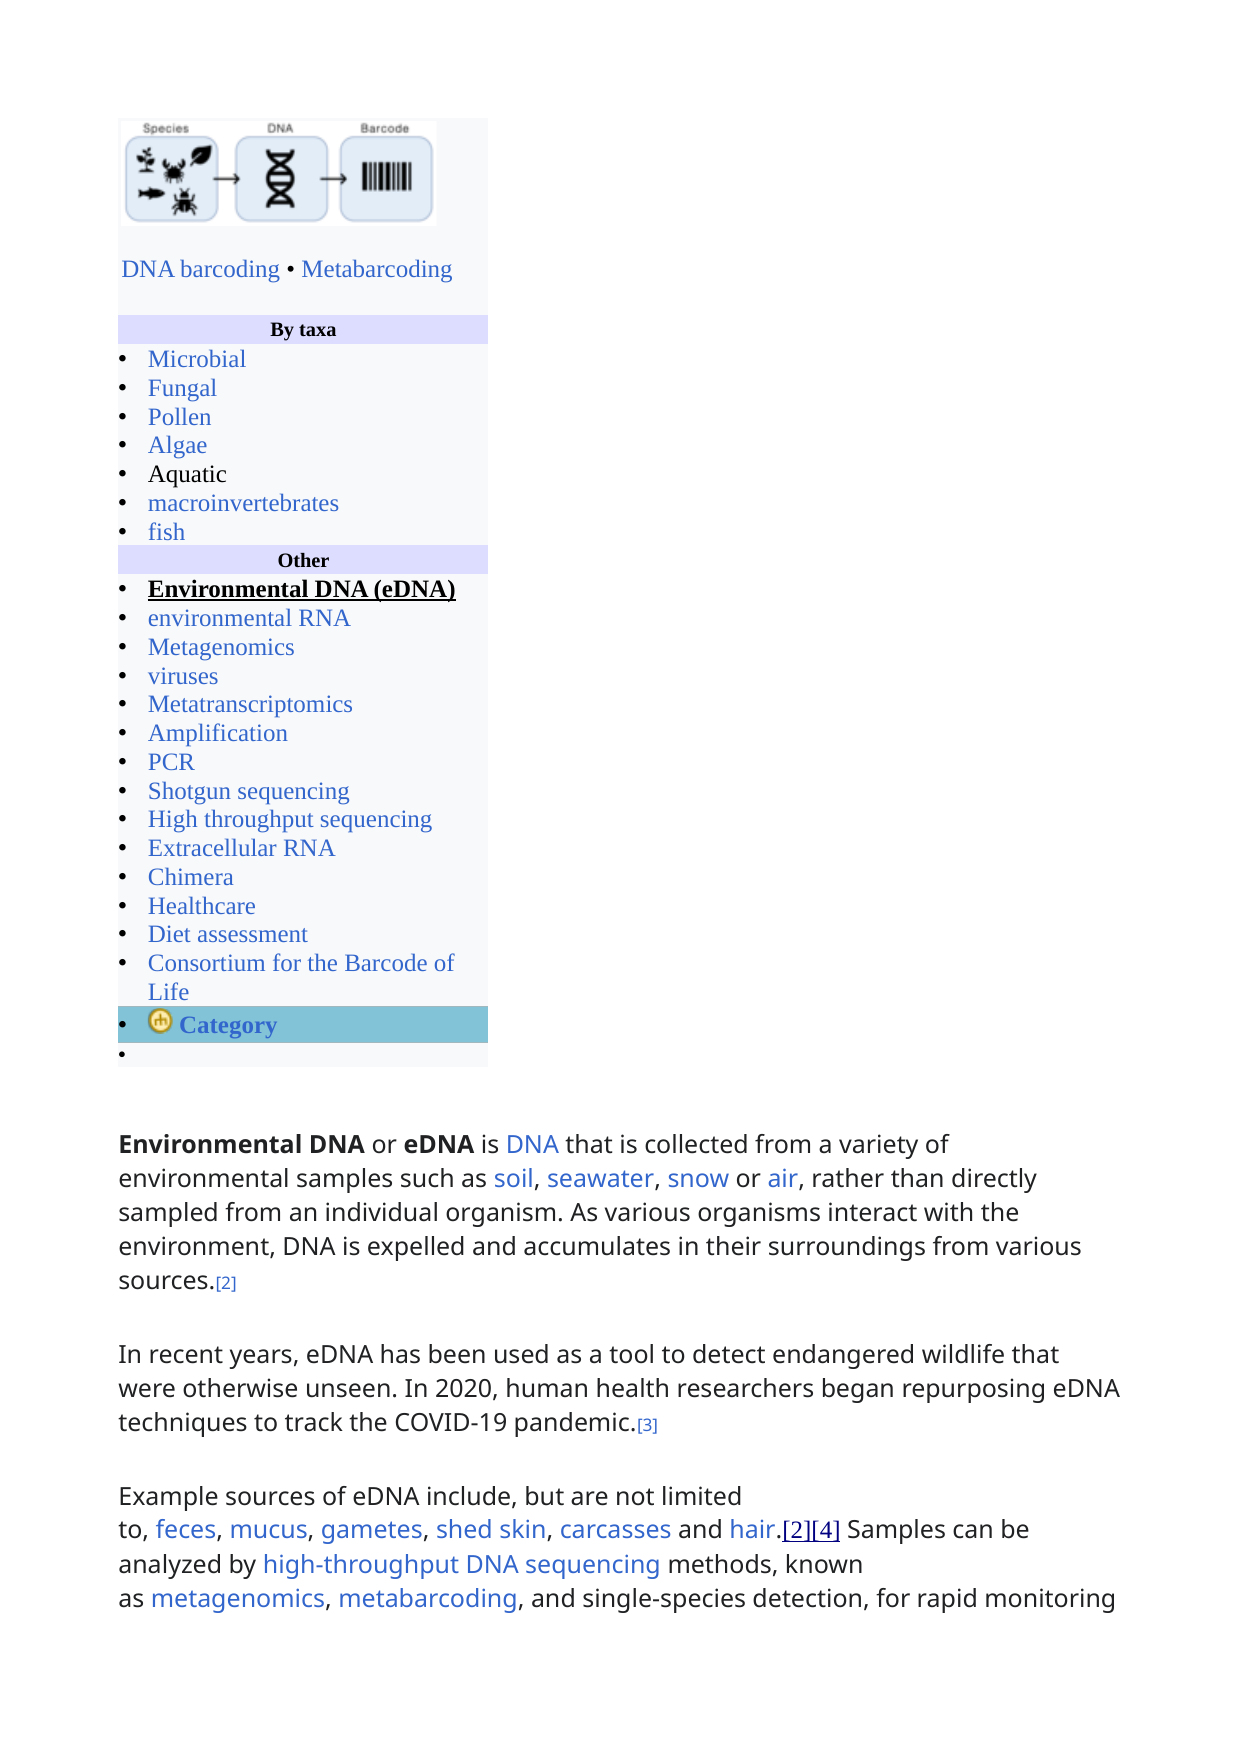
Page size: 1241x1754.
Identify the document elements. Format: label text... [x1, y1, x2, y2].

text Example sources of eDNA include, but are not limited to, feces, mucus, gametes, shed skin, carcasses and hair.[2][4] Samples can be analyzed by high-throughput DNA sequencing methods, known as metagenomics, metabarcoding, and single-species detection, for rapid monitoring [118, 1478, 1122, 1614]
table_cell Other [118, 545, 488, 574]
table_cell Microbial Fungal Pollen Algae Aquatic macroinvertebrates fish [118, 344, 488, 545]
table_cell Category [118, 1007, 488, 1042]
table_cell By taxa [118, 315, 488, 344]
text In recent years, eDNA has been used as a tool to detect endangered wildlife that were otherwise unseen. In 2020, human health researchers began repurposing eDNA techniques to track the COVID-19 pandemic.[3] [118, 1336, 1122, 1438]
picture [147, 1008, 173, 1034]
table_cell [118, 1043, 488, 1067]
table_cell Environmental DNA (eDNA) environmental RNA Metagenomics viruses Metatranscriptomics Amplification PCR Shotgun sequencing High throughput sequencing Extracellular RNA Chimera Healthcare Diet assessment Consortium for the Barcode of Life [118, 575, 488, 1006]
text Environmental DNA or eDNA is DNA that is collected from a variety of environmental samples such as soil, seawater, snow or air, rather than directly sampled from an individual organism. As various organisms interact with the environment, DNA is expelled and accumulates in their surroundings from various sources.[2] [118, 1092, 1122, 1297]
table_cell DNA barcoding • Metabarcoding [118, 118, 488, 315]
picture [121, 121, 437, 226]
